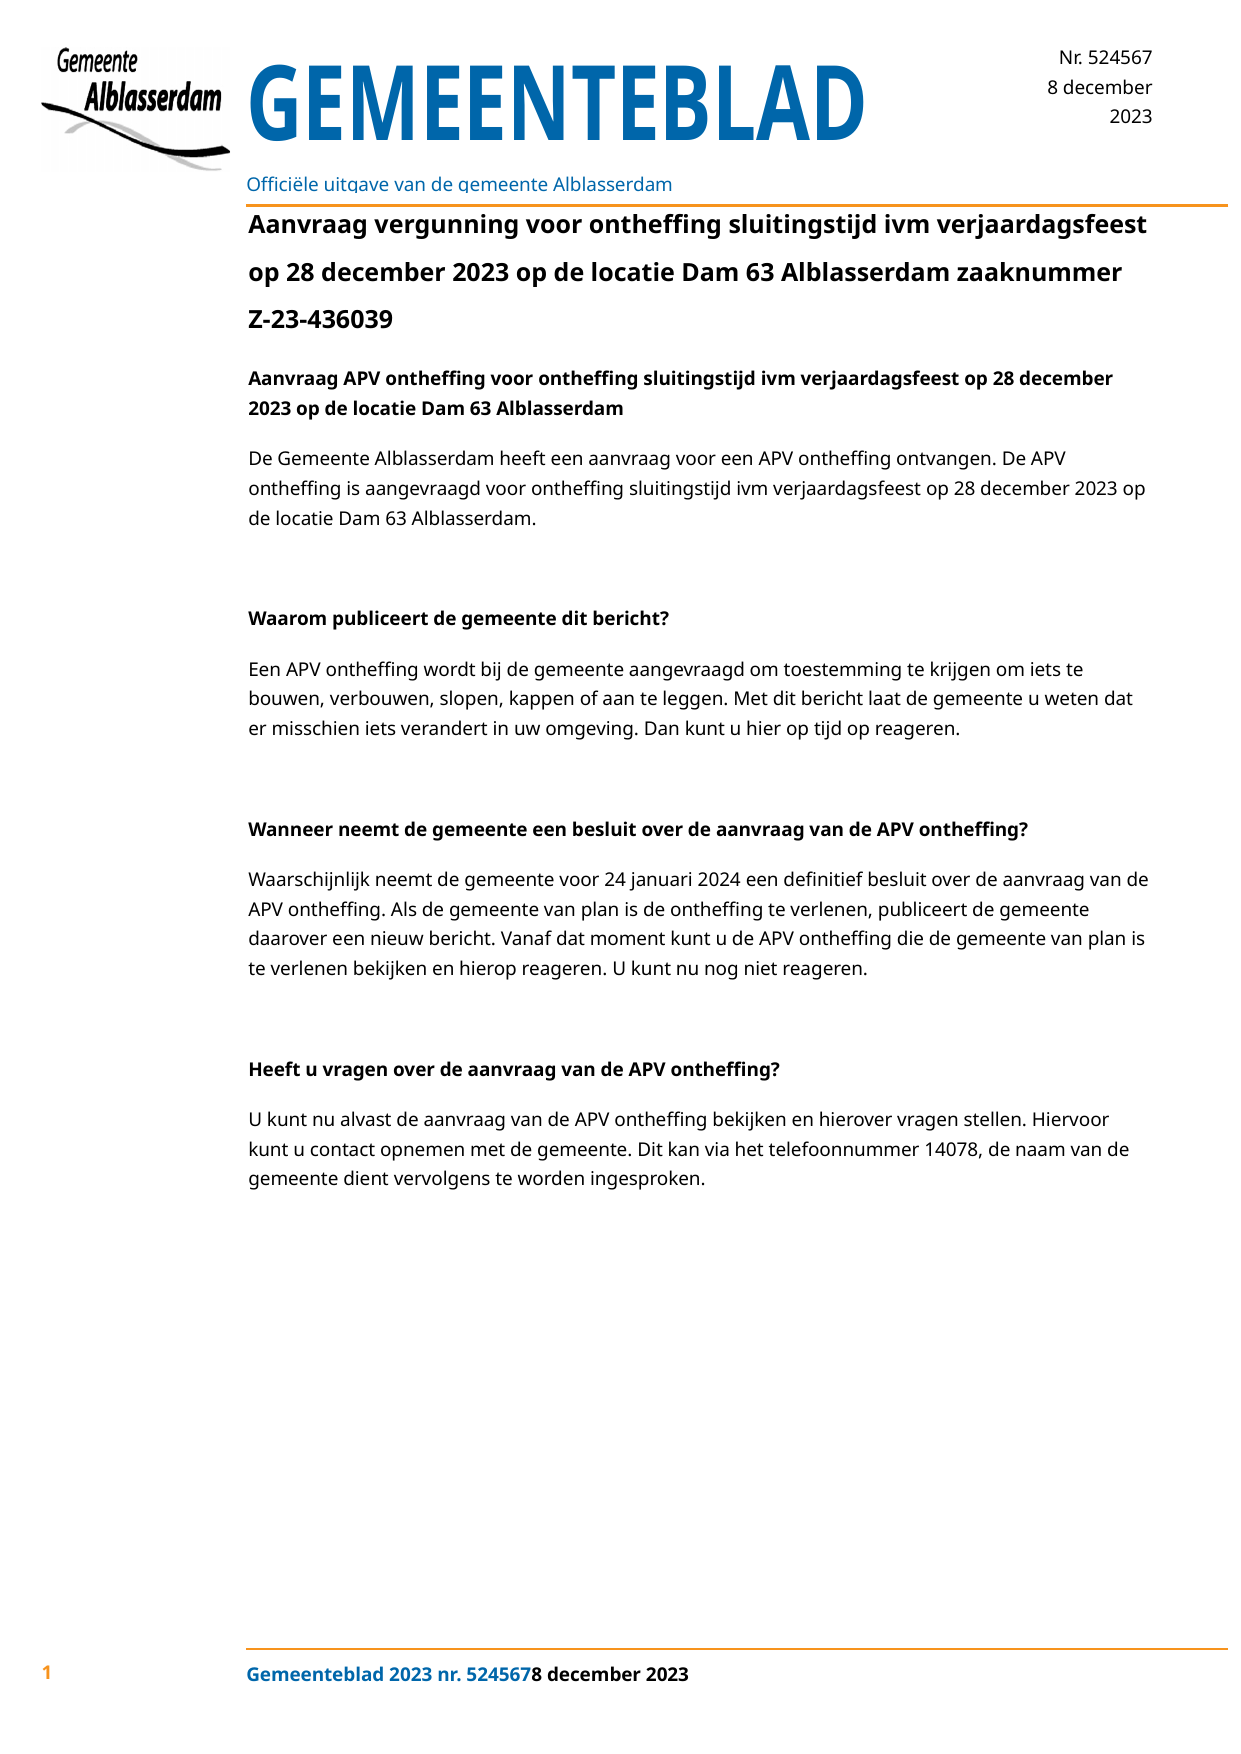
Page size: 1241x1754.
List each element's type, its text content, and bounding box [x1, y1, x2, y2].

text Waarschijnlijk neemt de gemeente voor 24 januari 2024 een definitief besluit over de aanvraag van de APV ontheffing. Als de gemeente van plan is de ontheffing te verlenen, publiceert de gemeente daarover een nieuw bericht. Vanaf dat moment kunt u de APV ontheffing die de gemeente van plan is te verlenen bekijken en hierop reageren. U kunt nu nog niet reageren. [248, 866, 1152, 981]
text Wanneer neemt de gemeente een besluit over de aanvraag van de APV ontheffing? [248, 816, 1152, 842]
text Een APV ontheffing wordt bij de gemeente aangevraagd om toestemming te krijgen om iets te bouwen, verbouwen, slopen, kappen of aan te leggen. Met dit bericht laat de gemeente u weten dat er misschien iets verandert in uw omgeving. Dan kunt u hier op tijd op reageren. [248, 656, 1152, 741]
text Aanvraag vergunning voor ontheffing sluitingstijd ivm verjaardagsfeest op 28 december 2023 op de locatie Dam 63 Alblasserdam zaaknummer Z-23-436039 [248, 207, 1152, 336]
text De Gemeente Alblasserdam heeft een aanvraag voor een APV ontheffing ontvangen. De APV ontheffing is aangevraagd voor ontheffing sluitingstijd ivm verjaardagsfeest op 28 december 2023 op de locatie Dam 63 Alblasserdam. [248, 446, 1152, 530]
text Heeft u vragen over de aanvraag van de APV ontheffing? [248, 1056, 1152, 1082]
text U kunt nu alvast de aanvraag van de APV ontheffing bekijken en hierover vragen stellen. Hiervoor kunt u contact opnemen met de gemeente. Dit kan via het telefoonnummer 14078, de naam van de gemeente dient vervolgens te worden ingesproken. [248, 1106, 1152, 1191]
picture [41, 47, 231, 172]
text Waarom publiceert de gemeente dit bericht? [248, 606, 1152, 631]
text Aanvraag APV ontheffing voor ontheffing sluitingstijd ivm verjaardagsfeest op 28 december 2023 op de locatie Dam 63 Alblasserdam [248, 366, 1152, 421]
